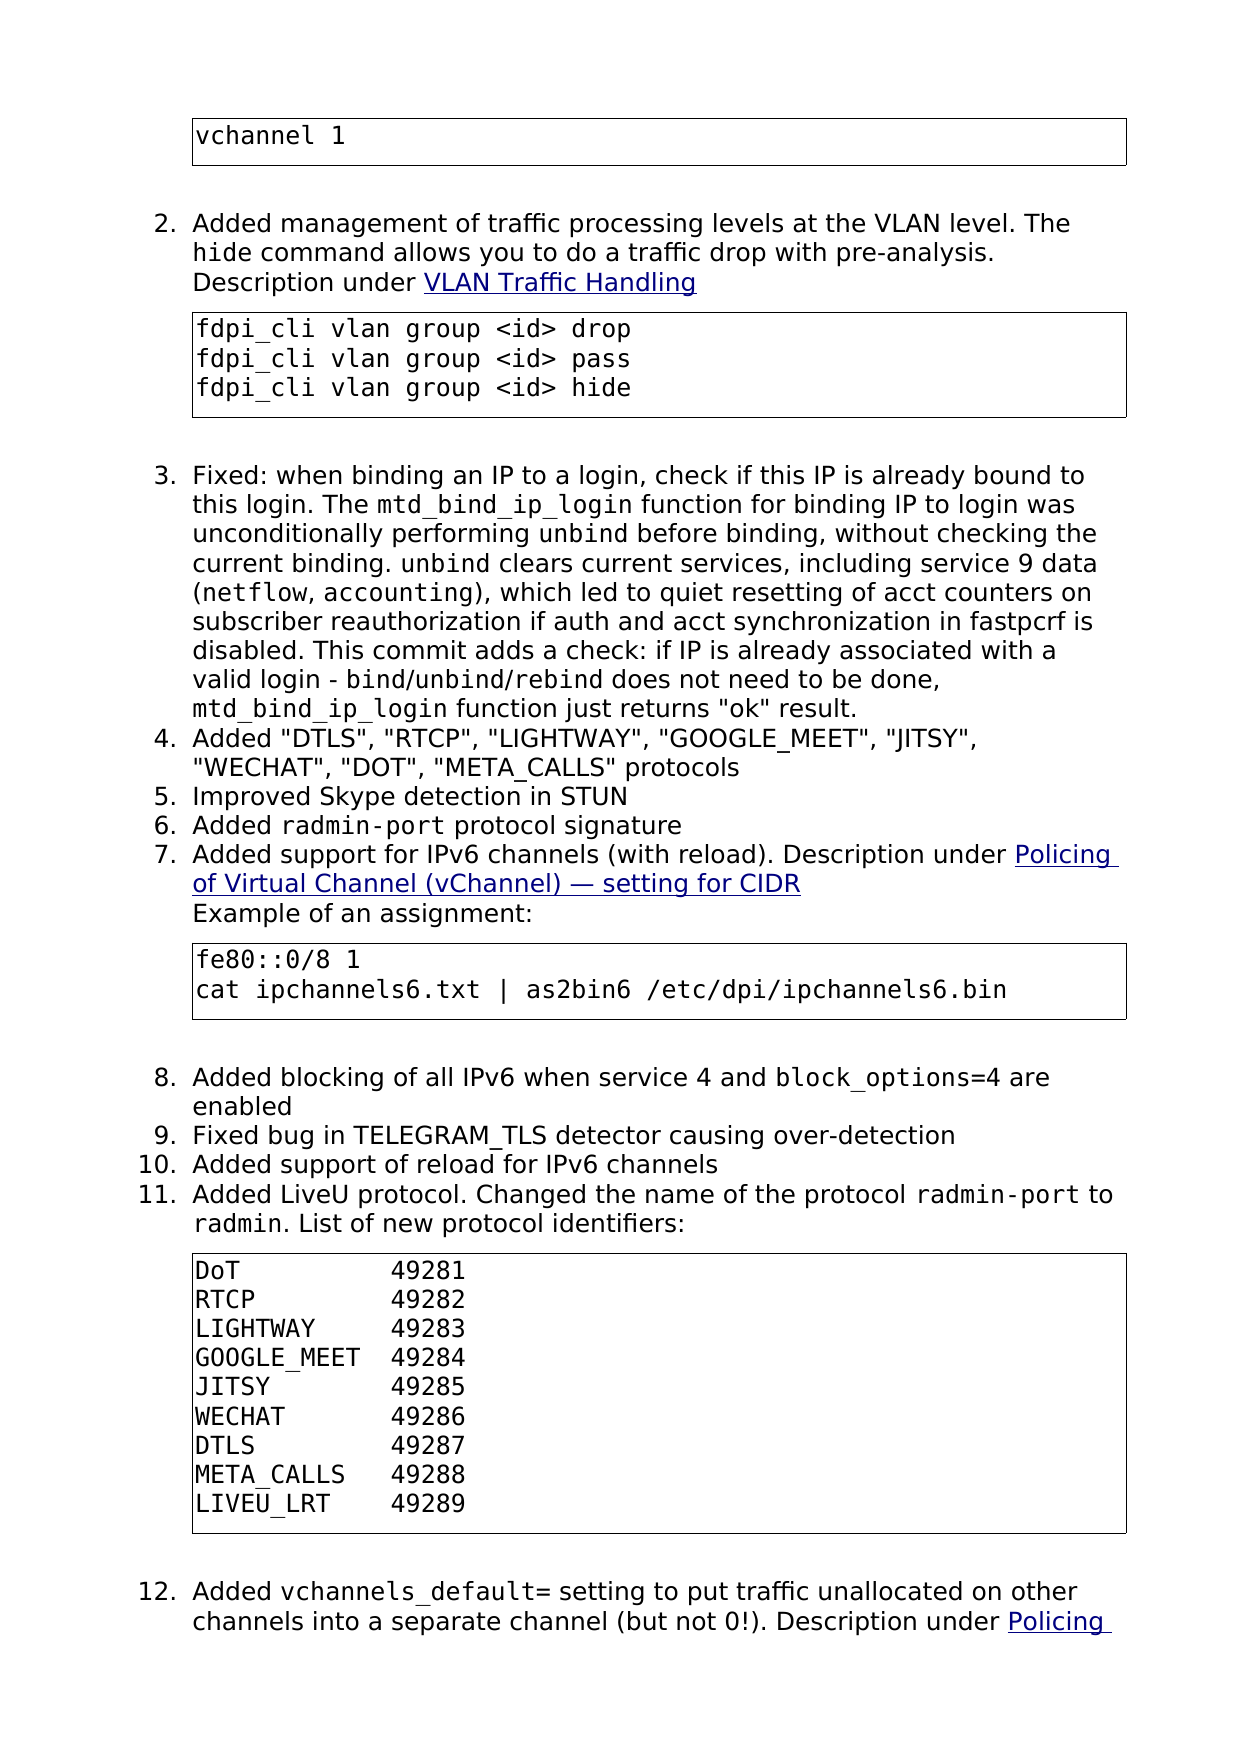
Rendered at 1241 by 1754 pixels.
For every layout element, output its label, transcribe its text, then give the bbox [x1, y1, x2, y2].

table_header fe80::0/8 1 cat ipchannels6.txt | as2bin6 /etc/dpi/ipchannels6.bin [193, 944, 1126, 1019]
list Added vchannels_default= setting to put traffic unallocated on other channels into a separate channel (but not 0!). Description under Policing [177, 1577, 1122, 1636]
list Improved Skype detection in STUN [177, 782, 1122, 811]
list Fixed bug in TELEGRAM_TLS detector causing over-detection [177, 1121, 1122, 1151]
list Added LiveU protocol. Changed the name of the protocol radmin-port to radmin. List of new protocol identifiers: [177, 1180, 1122, 1238]
table_header --vchannel 1 [193, 119, 1126, 165]
table_header fdpi_cli vlan group <id> drop fdpi_cli vlan group <id> pass fdpi_cli vlan group <id> hide [193, 313, 1126, 417]
list Added blocking of all IPv6 when service 4 and block_options=4 are enabled [177, 1063, 1122, 1121]
list Added support for IPv6 channels (with reload). Description under Policing of Virtual Channel (vChannel) — setting for CIDR Example of an assignment: [177, 840, 1122, 928]
list Fixed: when binding an IP to a login, check if this IP is already bound to this login. The mtd_bind_ip_login function for binding IP to login was unconditionally performing unbind before binding, without checking the current binding. unbind clears current services, including service 9 data (netflow, accounting), which led to quiet resetting of acct counters on subscriber reauthorization if auth and acct synchronization in fastpcrf is disabled. This commit adds a check: if IP is already associated with a valid login - bind/unbind/rebind does not need to be done, mtd_bind_ip_login function just returns "ok" result. [177, 461, 1122, 724]
list Added management of traffic processing levels at the VLAN level. The hide command allows you to do a traffic drop with pre-analysis. Description under VLAN Traffic Handling [177, 209, 1122, 297]
list Added support of reload for IPv6 channels [177, 1151, 1122, 1180]
list Added radmin-port protocol signature [177, 811, 1122, 840]
list Added "DTLS", "RTCP", "LIGHTWAY", "GOOGLE_MEET", "JITSY", "WECHAT", "DOT", "META_CALLS" protocols [177, 724, 1122, 782]
table_header DoT 49281 RTCP 49282 LIGHTWAY 49283 GOOGLE_MEET 49284 JITSY 49285 WECHAT 49286 DTLS 49287 META_CALLS 49288 LIVEU_LRT 49289 [193, 1254, 1126, 1533]
